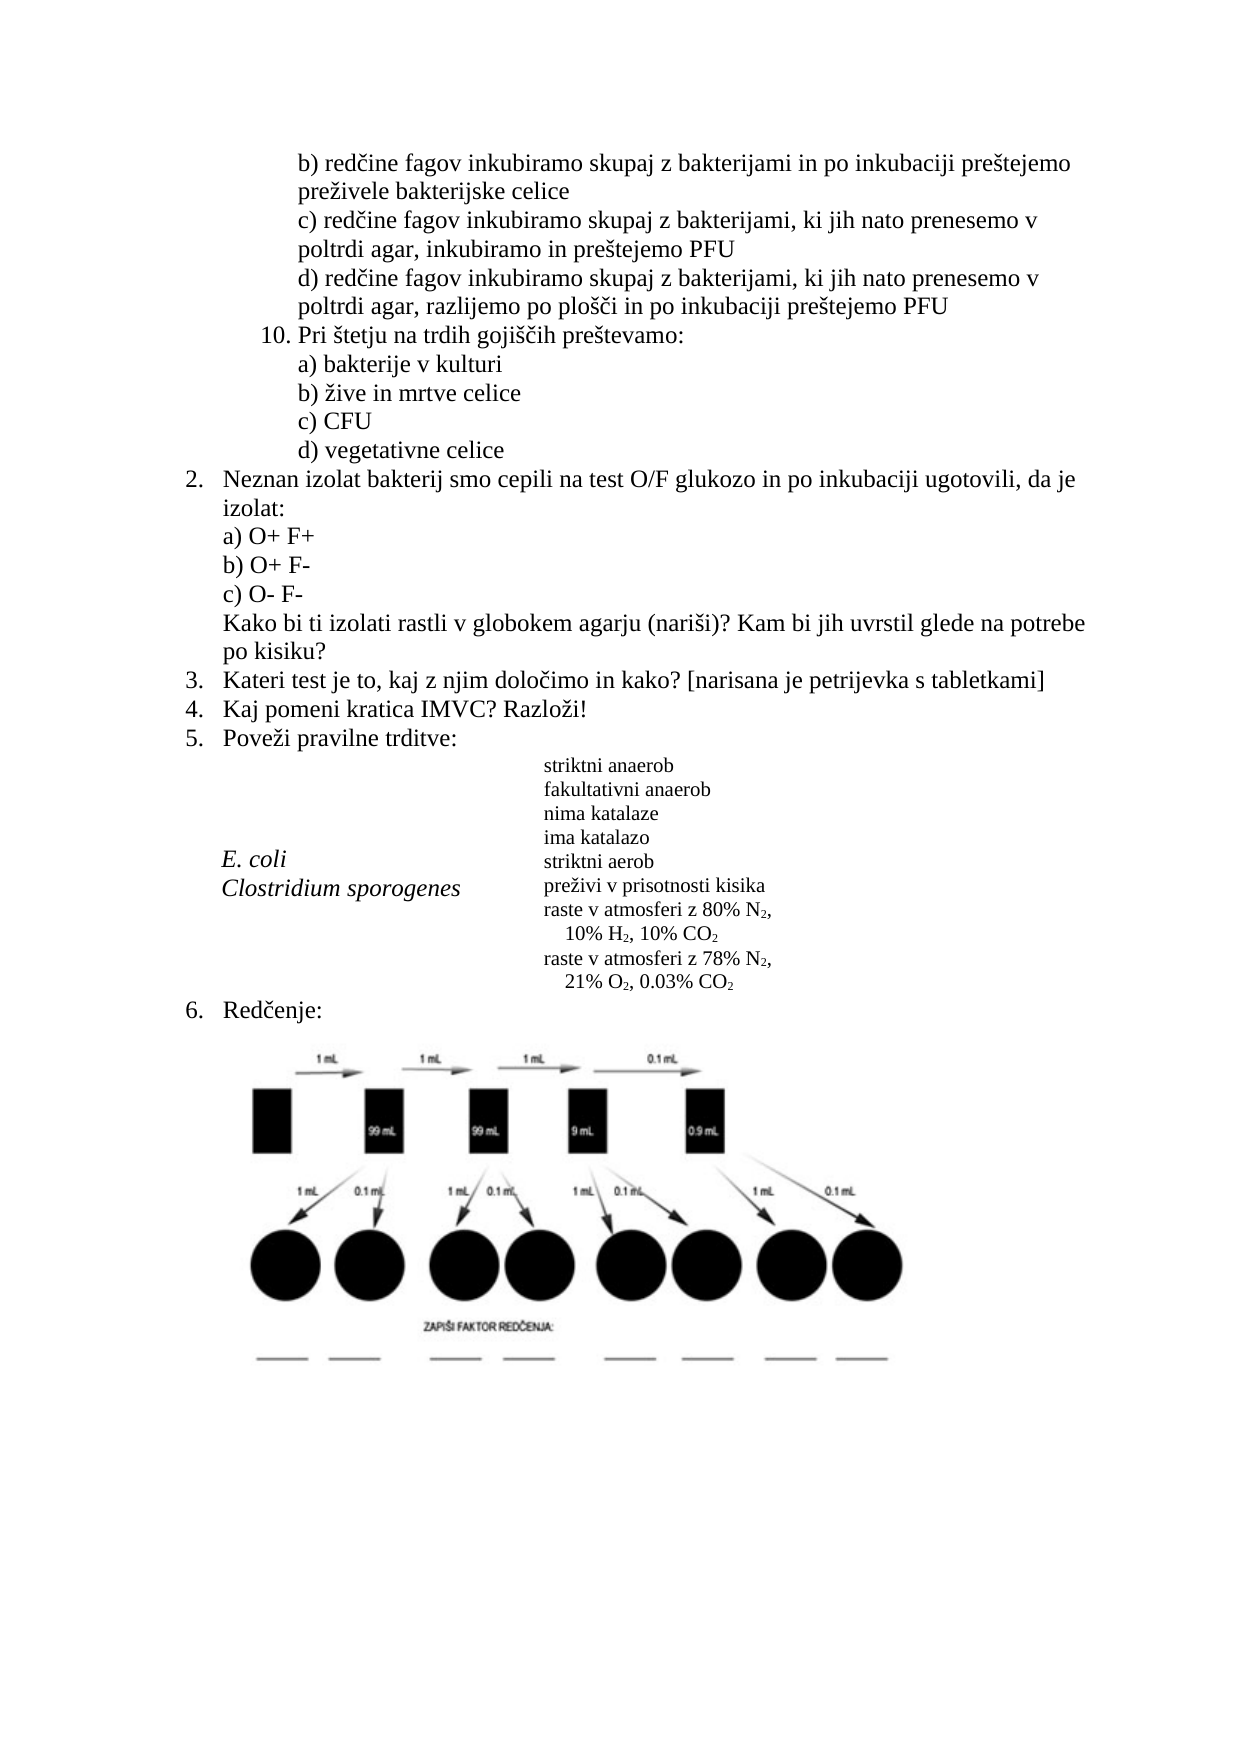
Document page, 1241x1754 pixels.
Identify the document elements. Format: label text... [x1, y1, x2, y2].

picture [239, 1032, 910, 1370]
list b) redčine fagov inkubiramo skupaj z bakterijami in po inkubaciji preštejemo preživele bakterijske celice c) redčine fagov inkubiramo skupaj z bakterijami, ki jih nato prenesemo v poltrdi agar, inkubiramo in preštejemo PFU d) redčine fagov inkubiramo skupaj z bakterijami, ki jih nato prenesemo v poltrdi agar, razlijemo po plošči in po inkubaciji preštejemo PFU [260, 148, 1093, 320]
list Kateri test je to, kaj z njim določimo in kako? [narisana je petrijevka s tabletkami] [185, 665, 1093, 694]
list Redčenje: [185, 995, 1093, 1378]
list Pri štetju na trdih gojiščih preštevamo: a) bakterije v kulturi b) žive in mrtve celice c) CFU d) vegetativne celice [260, 320, 1093, 464]
list Neznan izolat bakterij smo cepili na test O/F glukozo in po inkubaciji ugotovili, da je izolat: a) O+ F+ b) O+ F- c) O- F- Kako bi ti izolati rastli v globokem agarju (nariši)? Kam bi jih uvrstil glede na potrebe po kisiku? [185, 464, 1093, 665]
list Kaj pomeni kratica IMVC? Razloži! [185, 694, 1093, 723]
table_header striktni anaerob fakultativni anaerob nima katalaze ima katalazo striktni aerob preživi v prisotnosti kisika raste v atmosferi z 80% N2, 10% H2, 10% CO2 raste v atmosferi z 78% N2, 21% O2, 0.03% CO2 [542, 751, 904, 995]
list Poveži pravilne trditve: [185, 723, 1093, 751]
table_header E. coli Clostridium sporogenes [220, 751, 542, 995]
